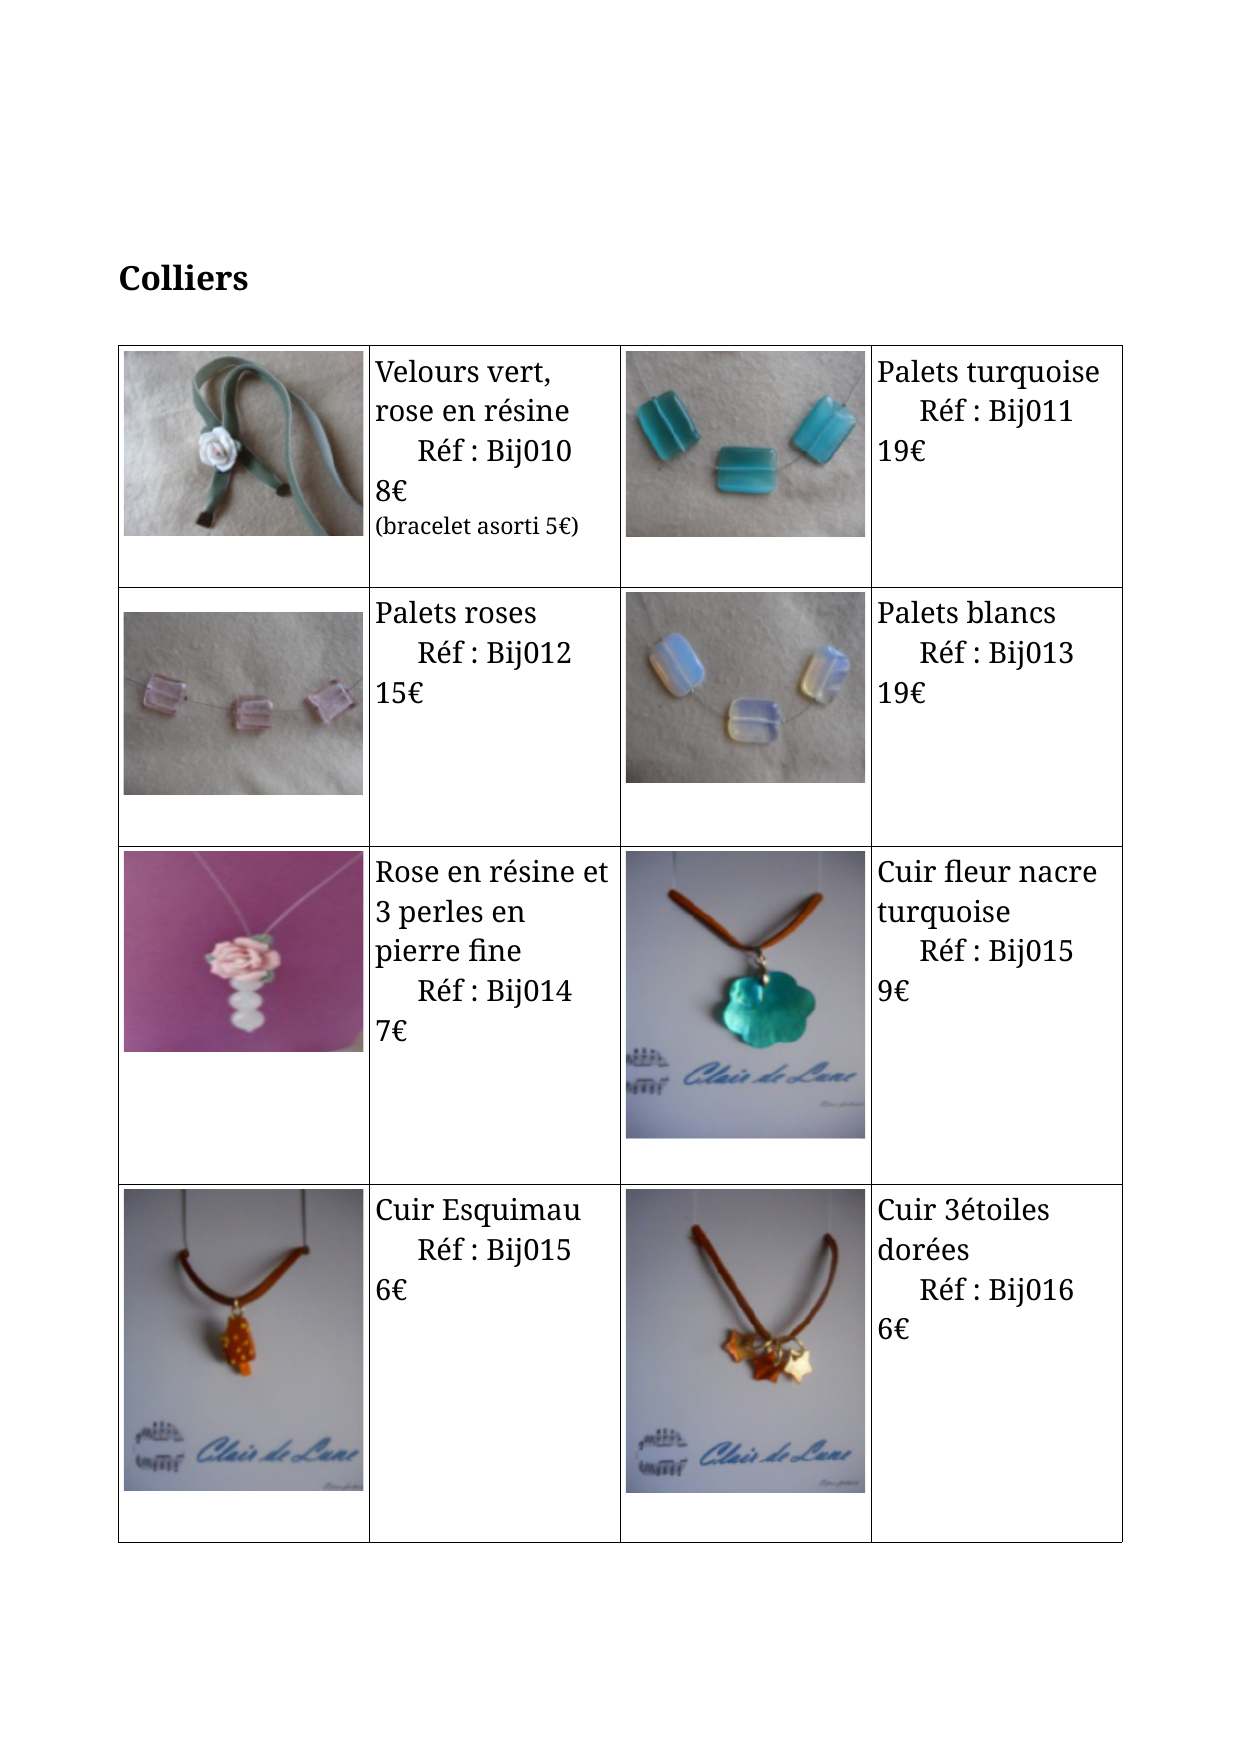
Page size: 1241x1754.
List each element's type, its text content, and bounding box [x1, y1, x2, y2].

table_header [119, 346, 369, 587]
table_cell [119, 588, 369, 846]
table_cell [621, 588, 871, 782]
text Colliers [118, 254, 1122, 300]
table_cell [621, 1185, 871, 1542]
table_cell Palets roses Réf : Bij012 15€ [370, 588, 620, 846]
picture [123, 351, 364, 536]
picture [123, 612, 363, 795]
picture [625, 351, 866, 537]
table_cell Cuir fleur nacre turquoise Réf : Bij015 9€ [872, 847, 1122, 1183]
table_cell [621, 847, 871, 1183]
table_header Palets turquoise Réf : Bij011 19€ [872, 346, 1122, 587]
table_cell Cuir 3étoiles dorées Réf : Bij016 6€ [872, 1185, 1122, 1542]
picture [123, 1189, 364, 1491]
table_cell Cuir Esquimau Réf : Bij015 6€ [370, 1185, 620, 1542]
picture [625, 592, 866, 783]
table_header Velours vert, rose en résine Réf : Bij010 8€ (bracelet asorti 5€) [370, 346, 620, 587]
table_cell [119, 847, 369, 1183]
picture [625, 851, 866, 1139]
table_cell Palets blancs Réf : Bij013 19€ [872, 588, 1122, 846]
picture [625, 1189, 866, 1493]
table_cell [621, 783, 871, 846]
table_cell [119, 1185, 369, 1542]
picture [123, 851, 364, 1052]
table_header [621, 346, 871, 587]
table_cell Rose en résine et 3 perles en pierre fine Réf : Bij014 7€ [370, 847, 620, 1183]
